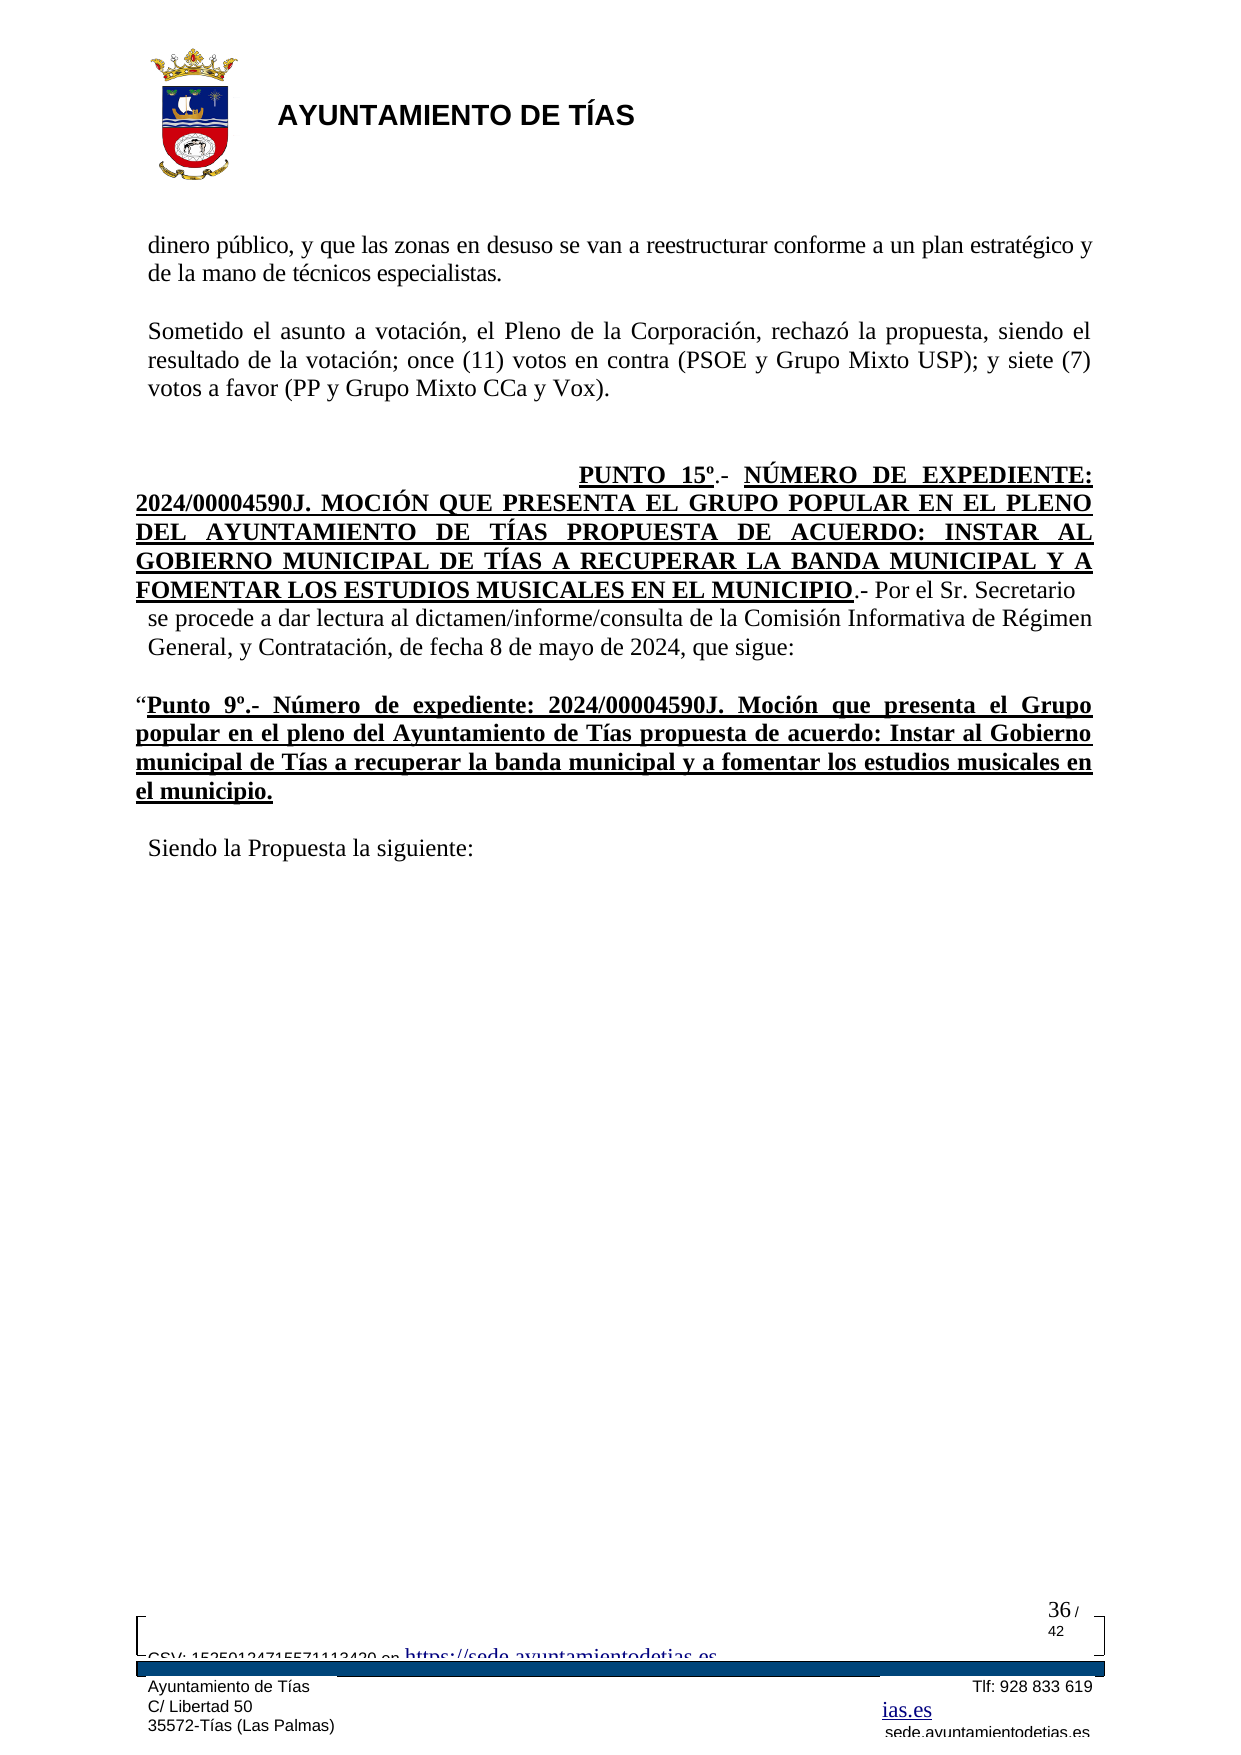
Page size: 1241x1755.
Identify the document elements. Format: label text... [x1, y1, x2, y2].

text Sometido el asunto a votación, el Pleno de la Corporación, rechazó la propuesta, siendo el resultado de la votación; once (11) votos en contra (PSOE y Grupo Mixto USP); y siete (7) votos a favor (PP y Grupo Mixto CCa y Vox). [148, 316, 1093, 402]
subtitle DEL AYUNTAMIENTO DE TÍAS PROPUESTA DE ACUERDO: INSTAR AL [135, 515, 1093, 542]
subtitle municipal de Tías a recuperar la banda municipal y a fomentar los estudios musicales en [135, 746, 1093, 772]
text dinero público, y que las zonas en desuso se van a reestructurar conforme a un plan estratégico y de la mano de técnicos especialistas. [148, 230, 1093, 287]
subtitle el municipio. [135, 773, 1093, 805]
text se procede a dar lectura al dictamen/informe/consulta de la Comisión Informativa de Régimen General, y Contratación, de fecha 8 de mayo de 2024, que sigue: [148, 603, 1093, 661]
subtitle GOBIERNO MUNICIPAL DE TÍAS A RECUPERAR LA BANDA MUNICIPAL Y A [135, 543, 1093, 571]
subtitle “Punto 9º.- Número de expediente: 2024/00004590J. Moción que presenta el Grupo popular en el pleno del Ayuntamiento de Tías propuesta de acuerdo: Instar al Gobierno [135, 690, 1093, 744]
text Siendo la Propuesta la siguiente: [148, 833, 1157, 862]
subtitle PUNTO 15º.- NÚMERO DE EXPEDIENTE: 2024/00004590J. MOCIÓN QUE PRESENTA EL GRUPO POPULAR EN EL PLENO [135, 460, 1093, 514]
subtitle FOMENTAR LOS ESTUDIOS MUSICALES EN EL MUNICIPIO.- Por el Sr. Secretario [135, 572, 1093, 603]
